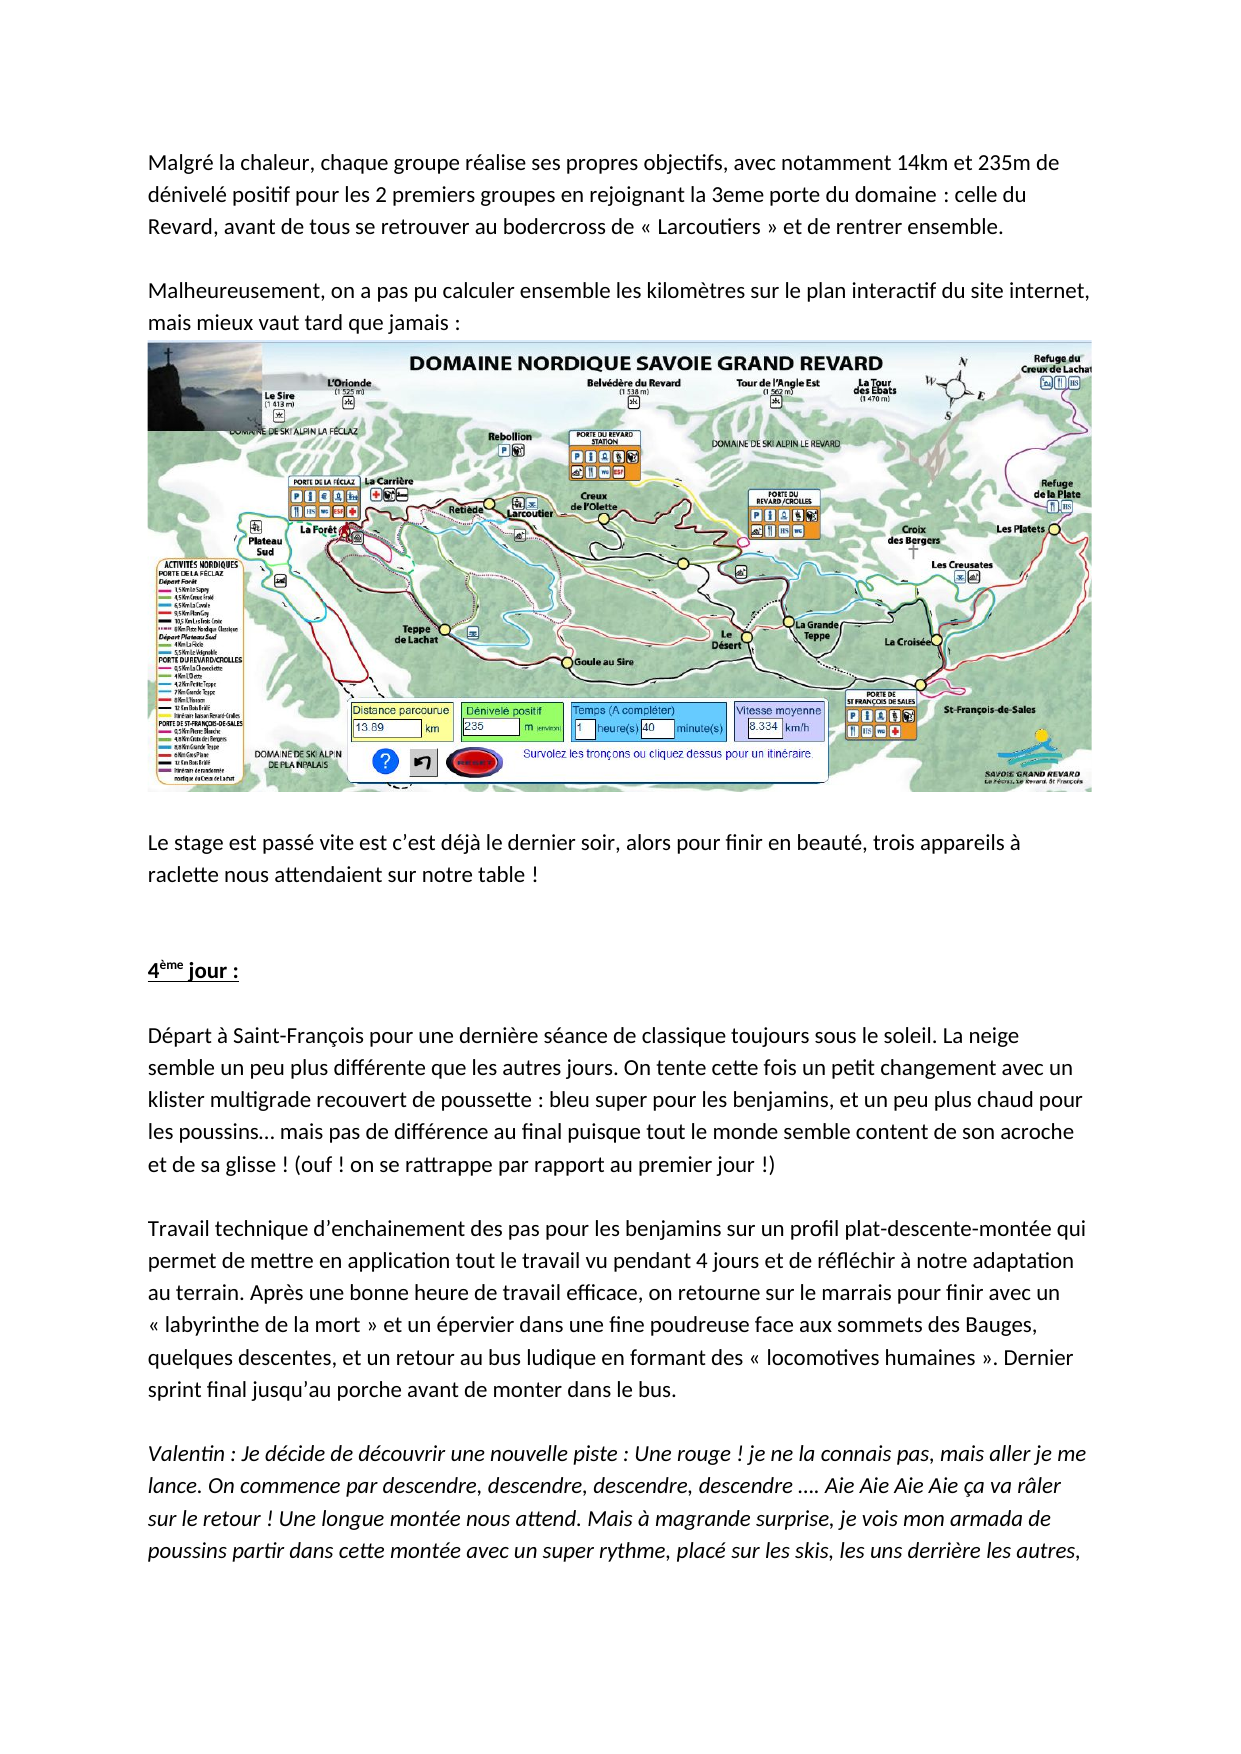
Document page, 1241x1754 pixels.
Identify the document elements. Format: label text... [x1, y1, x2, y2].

text Le stage est passé vite est c’est déjà le dernier soir, alors pour finir en beauté, trois appareils à raclette nous attendaient sur notre table ! [148, 828, 1093, 888]
text Malheureusement, on a pas pu calculer ensemble les kilomètres sur le plan interactif du site internet, mais mieux vaut tard que jamais : [148, 276, 1093, 337]
text Départ à Saint-François pour une dernière séance de classique toujours sous le soleil. La neige semble un peu plus différente que les autres jours. On tente cette fois un petit changement avec un klister multigrade recouvert de poussette : bleu super pour les benjamins, et un peu plus chaud pour les poussins… mais pas de différence au final puisque tout le monde semble content de son acroche et de sa glisse ! (ouf ! on se rattrappe par rapport au premier jour !) [148, 1021, 1093, 1178]
text Travail technique d’enchainement des pas pour les benjamins sur un profil plat-descente-montée qui permet de mettre en application tout le travail vu pendant 4 jours et de réfléchir à notre adaptation au terrain. Après une bonne heure de travail efficace, on retourne sur le marrais pour finir avec un « labyrinthe de la mort » et un épervier dans une fine poudreuse face aux sommets des Bauges, quelques descentes, et un retour au bus ludique en formant des « locomotives humaines ». Dernier sprint final jusqu’au porche avant de monter dans le bus. [148, 1214, 1093, 1403]
picture [147, 340, 1092, 792]
text 4ème jour : [148, 957, 1093, 984]
text Malgré la chaleur, chaque groupe réalise ses propres objectifs, avec notamment 14km et 235m de dénivelé positif pour les 2 premiers groupes en rejoignant la 3eme porte du domaine : celle du Revard, avant de tous se retrouver au bodercross de « Larcoutiers » et de rentrer ensemble. [148, 148, 1093, 240]
text Valentin : Je décide de découvrir une nouvelle piste : Une rouge ! je ne la connais pas, mais aller je me lance. On commence par descendre, descendre, descendre, descendre …. Aie Aie Aie Aie ça va râler sur le retour ! Une longue montée nous attend. Mais à magrande surprise, je vois mon armada de poussins partir dans cette montée avec un super rythme, placé sur les skis, les uns derrière les autres, [148, 1439, 1093, 1564]
